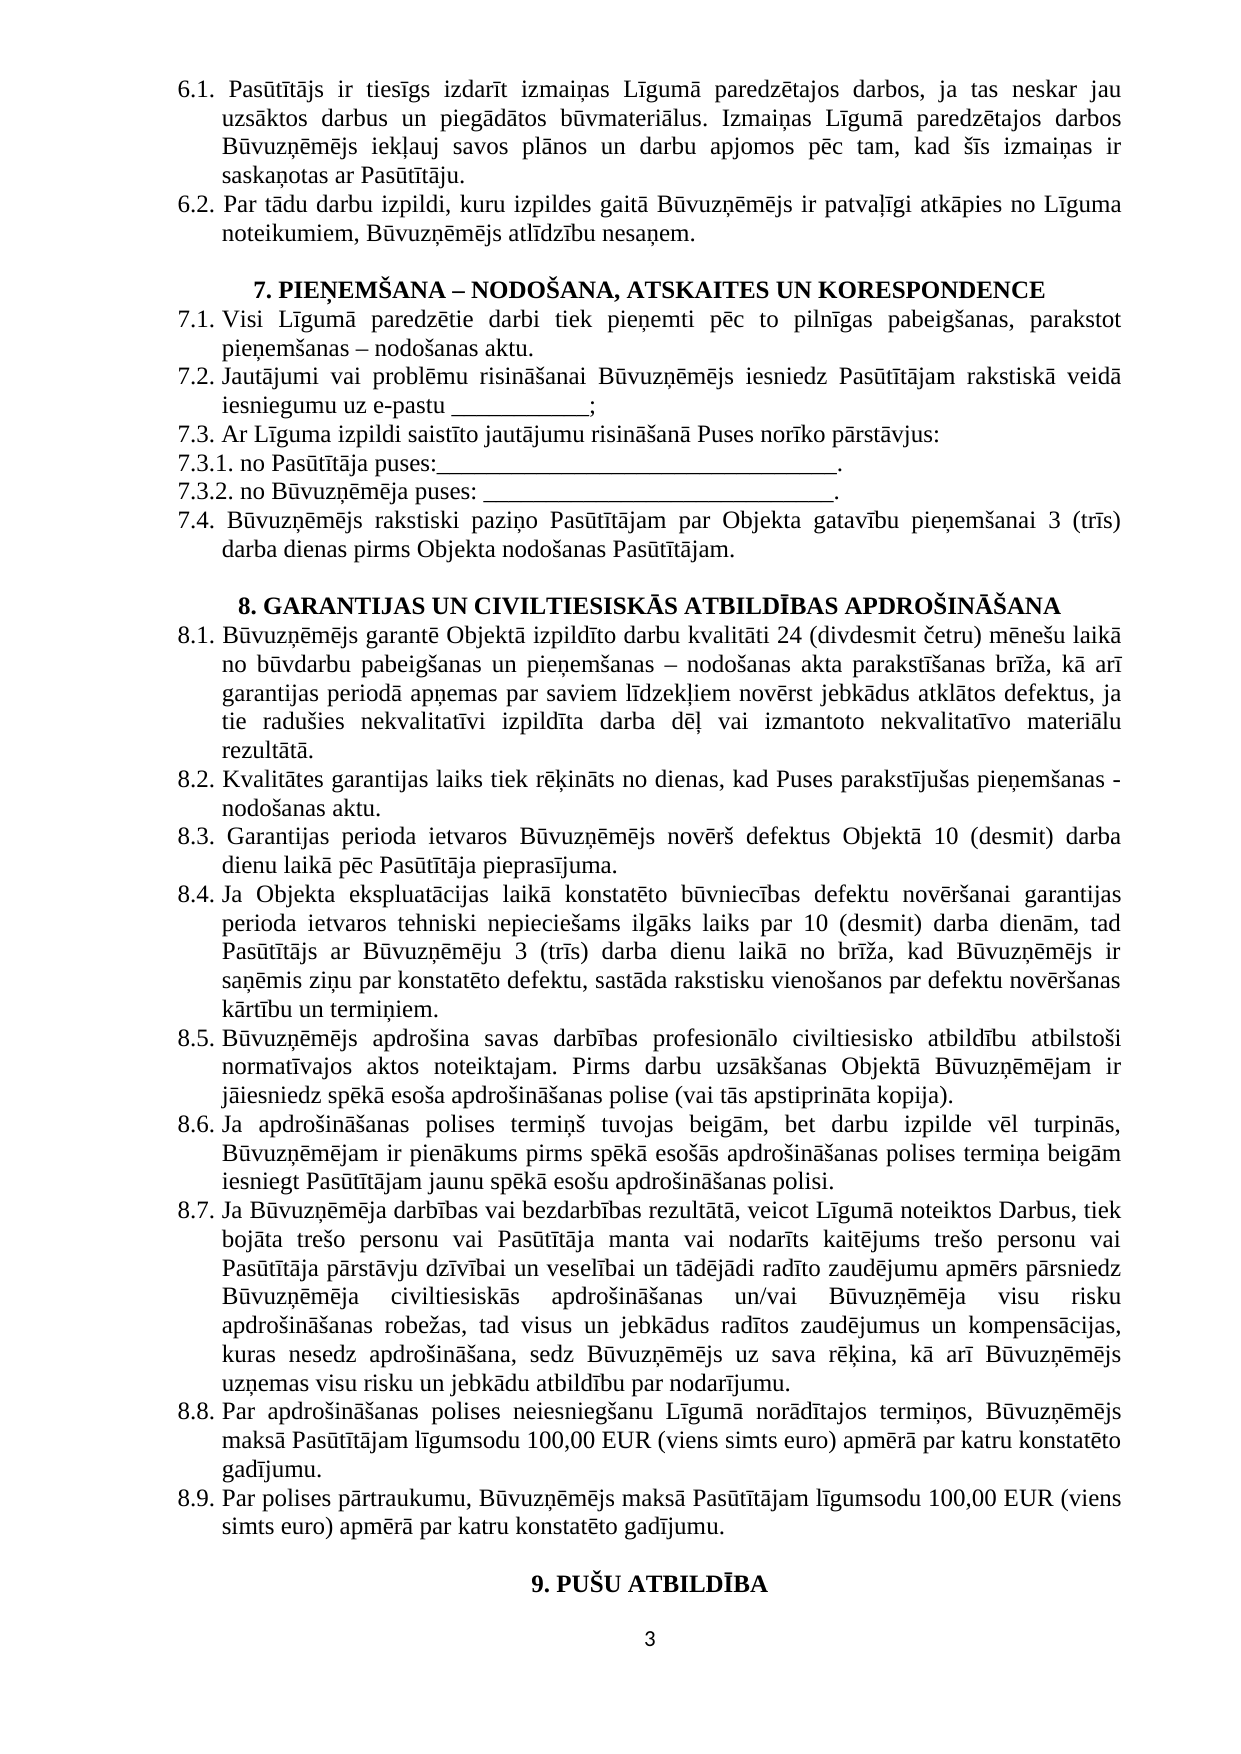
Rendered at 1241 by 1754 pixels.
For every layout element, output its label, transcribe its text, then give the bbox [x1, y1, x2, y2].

text 7.3.1. no Pasūtītāja puses:________________________________. [177, 448, 1122, 476]
text 8.8. Par apdrošināšanas polises neiesniegšanu Līgumā norādītajos termiņos, Būvuzņēmējs maksā Pasūtītājam līgumsodu 100,00 EUR (viens simts euro) apmērā par katru konstatēto gadījumu. [177, 1396, 1122, 1483]
text 8.9. Par polises pārtraukumu, Būvuzņēmējs maksā Pasūtītājam līgumsodu 100,00 EUR (viens simts euro) apmērā par katru konstatēto gadījumu. [177, 1483, 1122, 1540]
text 8.3. Garantijas perioda ietvaros Būvuzņēmējs novērš defektus Objektā 10 (desmit) darba dienu laikā pēc Pasūtītāja pieprasījuma. [177, 821, 1122, 879]
text 8.1. Būvuzņēmējs garantē Objektā izpildīto darbu kvalitāti 24 (divdesmit četru) mēnešu laikā no būvdarbu pabeigšanas un pieņemšanas – nodošanas akta parakstīšanas brīža, kā arī garantijas periodā apņemas par saviem līdzekļiem novērst jebkādus atklātos defektus, ja tie radušies nekvalitatīvi izpildīta darba dēļ vai izmantoto nekvalitatīvo materiālu rezultātā. [177, 620, 1122, 764]
text 8.6. Ja apdrošināšanas polises termiņš tuvojas beigām, bet darbu izpilde vēl turpinās, Būvuzņēmējam ir pienākums pirms spēkā esošās apdrošināšanas polises termiņa beigām iesniegt Pasūtītājam jaunu spēkā esošu apdrošināšanas polisi. [177, 1109, 1122, 1195]
text 7.3.2. no Būvuzņēmēja puses: ____________________________. [177, 476, 1122, 505]
text 7.3. Ar Līguma izpildi saistīto jautājumu risināšanā Puses norīko pārstāvjus: [177, 419, 1122, 448]
text 8.7. Ja Būvuzņēmēja darbības vai bezdarbības rezultātā, veicot Līgumā noteiktos Darbus, tiek bojāta trešo personu vai Pasūtītāja manta vai nodarīts kaitējums trešo personu vai Pasūtītāja pārstāvju dzīvībai un veselībai un tādējādi radīto zaudējumu apmērs pārsniedz Būvuzņēmēja civiltiesiskās apdrošināšanas un/vai Būvuzņēmēja visu risku apdrošināšanas robežas, tad visus un jebkādus radītos zaudējumus un kompensācijas, kuras nesedz apdrošināšana, sedz Būvuzņēmējs uz sava rēķina, kā arī Būvuzņēmējs uzņemas visu risku un jebkādu atbildību par nodarījumu. [177, 1195, 1122, 1396]
text 7.2. Jautājumi vai problēmu risināšanai Būvuzņēmējs iesniedz Pasūtītājam rakstiskā veidā iesniegumu uz e-pastu ___________; [177, 361, 1122, 419]
text 7.4. Būvuzņēmējs rakstiski paziņo Pasūtītājam par Objekta gatavību pieņemšanai 3 (trīs) darba dienas pirms Objekta nodošanas Pasūtītājam. [177, 505, 1122, 563]
text 8.2. Kvalitātes garantijas laiks tiek rēķināts no dienas, kad Puses parakstījušas pieņemšanas - nodošanas aktu. [177, 764, 1122, 821]
text 6.1. Pasūtītājs ir tiesīgs izdarīt izmaiņas Līgumā paredzētajos darbos, ja tas neskar jau uzsāktos darbus un piegādātos būvmateriālus. Izmaiņas Līgumā paredzētajos darbos Būvuzņēmējs iekļauj savos plānos un darbu apjomos pēc tam, kad šīs izmaiņas ir saskaņotas ar Pasūtītāju. [177, 74, 1122, 189]
text 8.5. Būvuzņēmējs apdrošina savas darbības profesionālo civiltiesisko atbildību atbilstoši normatīvajos aktos noteiktajam. Pirms darbu uzsākšanas Objektā Būvuzņēmējam ir jāiesniedz spēkā esoša apdrošināšanas polise (vai tās apstiprināta kopija). [177, 1023, 1122, 1109]
text 7. PIEŅEMŠANA – NODOŠANA, ATSKAITES UN KORESPONDENCE [177, 275, 1122, 304]
text 7.1. Visi Līgumā paredzētie darbi tiek pieņemti pēc to pilnīgas pabeigšanas, parakstot pieņemšanas – nodošanas aktu. [177, 304, 1122, 361]
text 6.2. Par tādu darbu izpildi, kuru izpildes gaitā Būvuzņēmējs ir patvaļīgi atkāpies no Līguma noteikumiem, Būvuzņēmējs atlīdzību nesaņem. [177, 189, 1122, 246]
text 8.4. Ja Objekta ekspluatācijas laikā konstatēto būvniecības defektu novēršanai garantijas perioda ietvaros tehniski nepieciešams ilgāks laiks par 10 (desmit) darba dienām, tad Pasūtītājs ar Būvuzņēmēju 3 (trīs) darba dienu laikā no brīža, kad Būvuzņēmējs ir saņēmis ziņu par konstatēto defektu, sastāda rakstisku vienošanos par defektu novēršanas kārtību un termiņiem. [177, 879, 1122, 1023]
text 8. GARANTIJAS UN CIVILTIESISKĀS ATBILDĪBAS APDROŠINĀŠANA [177, 591, 1122, 620]
text 9. PUŠU ATBILDĪBA [177, 1569, 1122, 1598]
